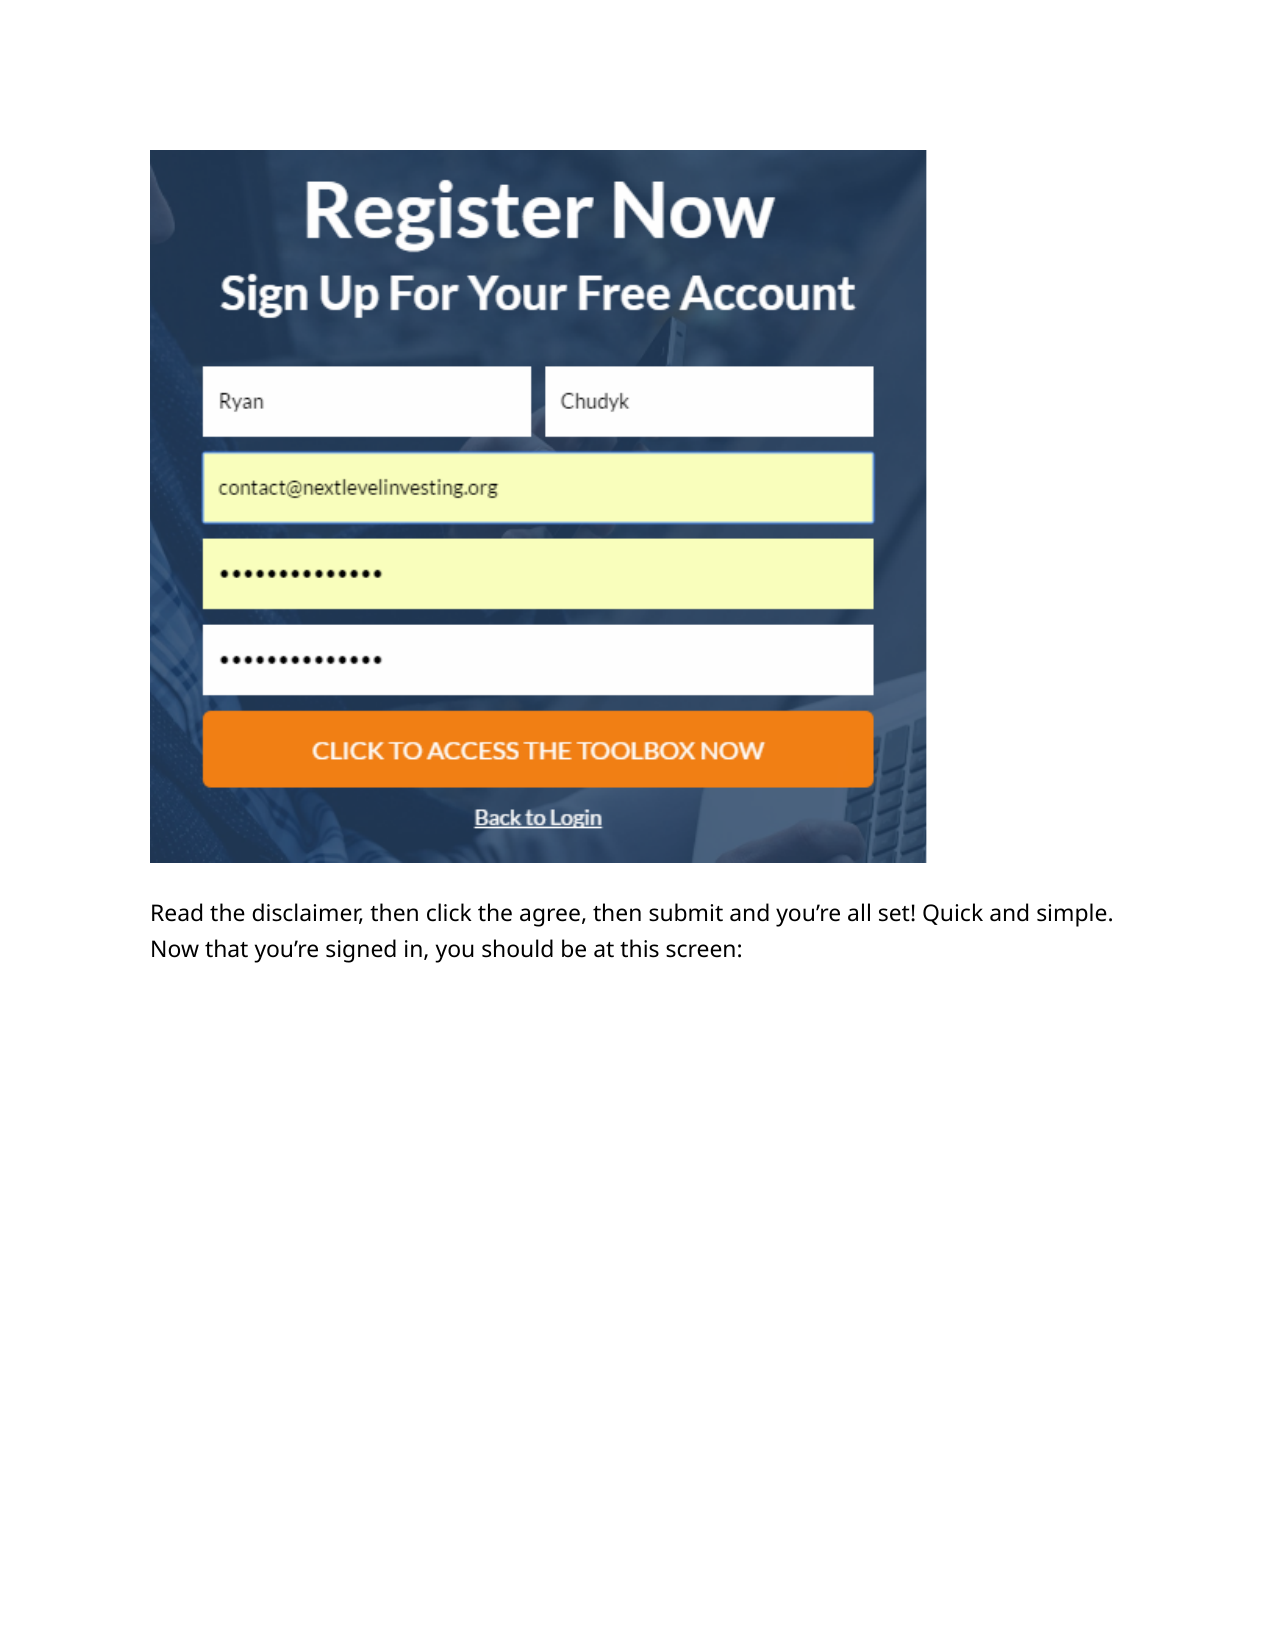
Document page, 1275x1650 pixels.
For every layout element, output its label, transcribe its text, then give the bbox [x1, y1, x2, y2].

picture [150, 150, 927, 863]
text Read the disclaimer, then click the agree, then submit and you’re all set! Quick and simple. Now that you’re signed in, you should be at this screen: [150, 897, 1125, 964]
